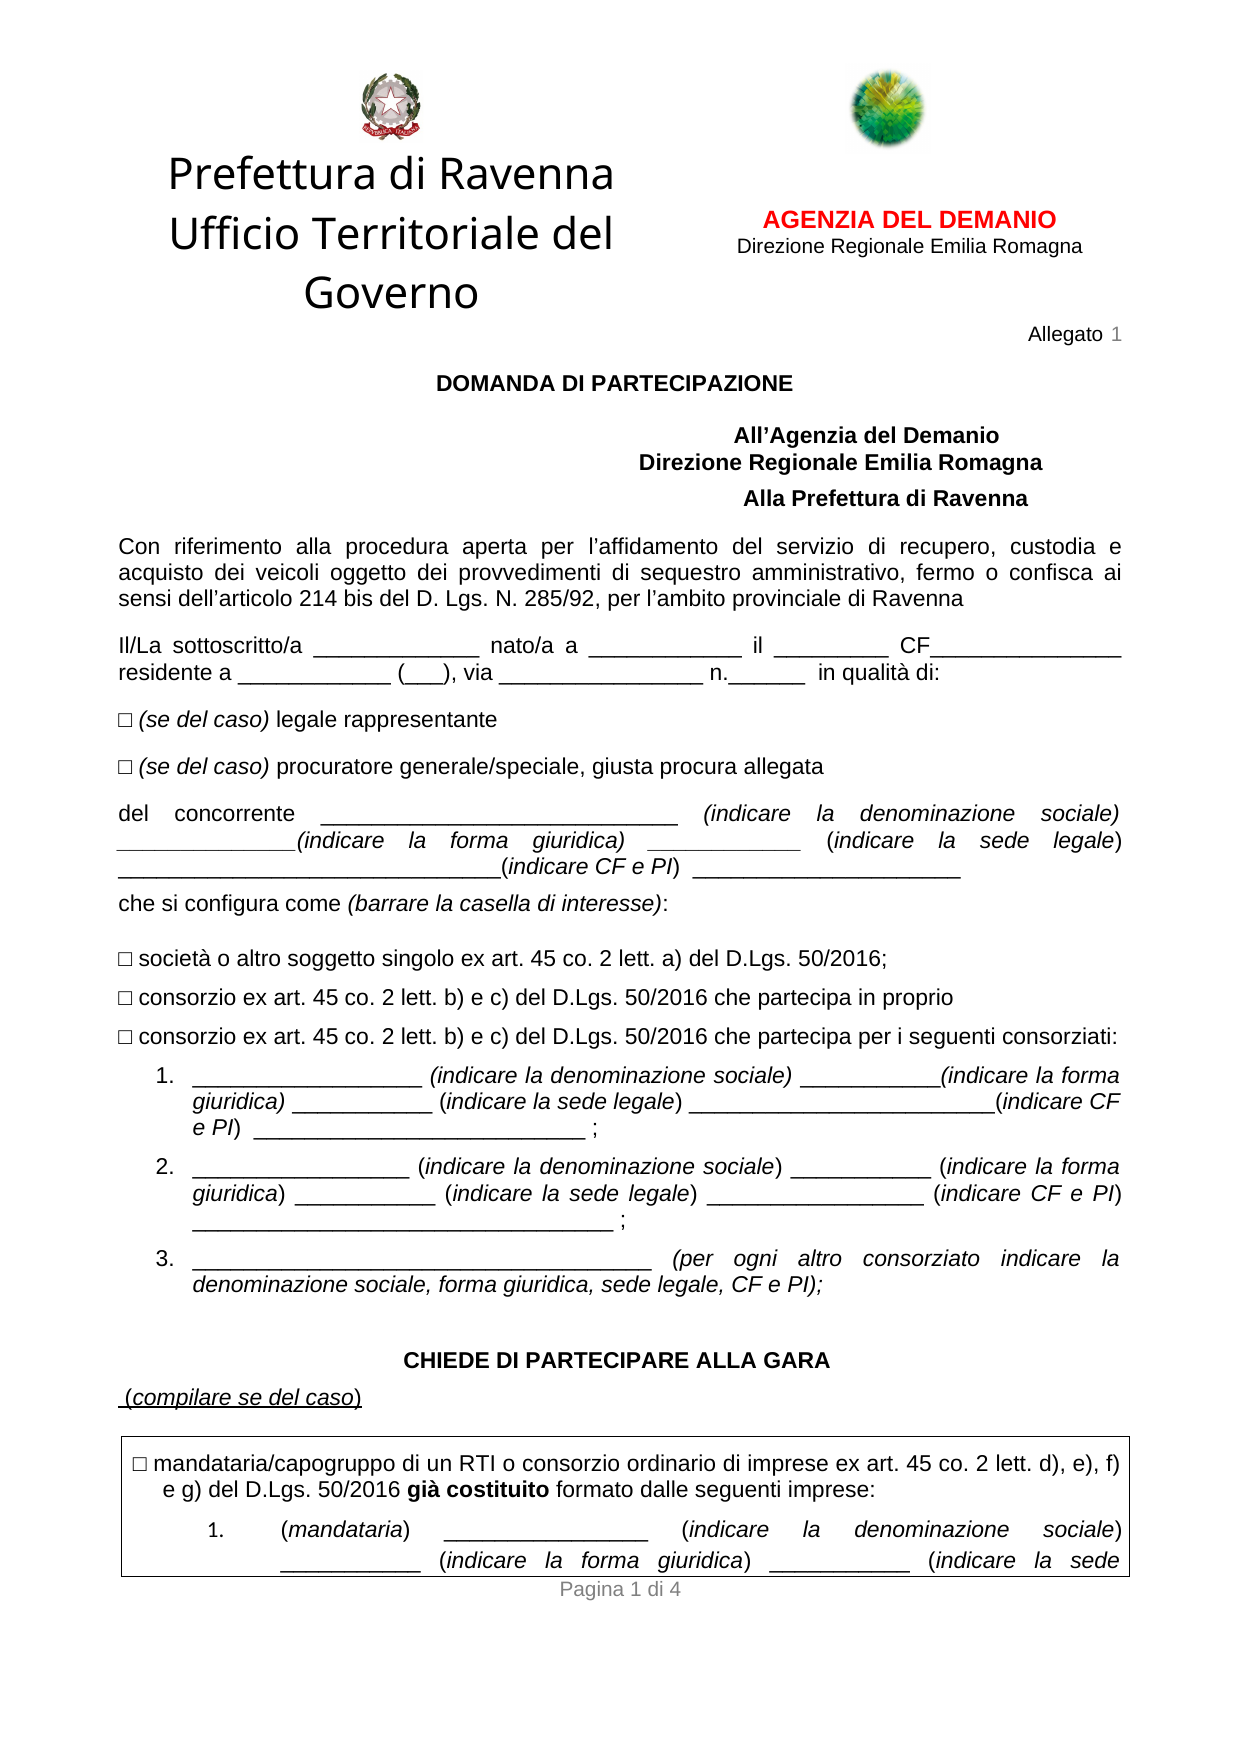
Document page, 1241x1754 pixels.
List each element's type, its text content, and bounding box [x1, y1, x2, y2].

text DOMANDA DI PARTECIPAZIONE [118, 369, 1122, 396]
text □ (se del caso) legale rappresentante [118, 706, 1122, 732]
text □ consorzio ex art. 45 co. 2 lett. b) e c) del D.Lgs. 50/2016 che partecipa per i seguenti consorziati: [118, 1023, 1122, 1049]
text Direzione Regionale Emilia Romagna [118, 449, 1122, 475]
text Alla Prefettura di Ravenna [118, 485, 1122, 512]
text che si configura come (barrare la casella di interesse): [118, 890, 1122, 916]
text All’Agenzia del Demanio [634, 422, 1122, 449]
text □ società o altro soggetto singolo ex art. 45 co. 2 lett. a) del D.Lgs. 50/2016; [118, 945, 1122, 971]
table_header □ mandataria/capogruppo di un RTI o consorzio ordinario di imprese ex art. 45 co. 2 lett. d), e), f) e g) del D.Lgs. 50/2016 già costituito formato dalle seguenti imprese: (mandataria) ________________ (indicare la denominazione sociale) ___________ (indicare la forma giuridica) ___________ (indicare la sede [122, 1437, 1129, 1576]
text Con riferimento alla procedura aperta per l’affidamento del servizio di recupero, custodia e acquisto dei veicoli oggetto dei provvedimenti di sequestro amministrativo, fermo o confisca ai sensi dell’articolo 214 bis del D. Lgs. N. 285/92, per l’ambito provinciale di Ravenna [118, 533, 1122, 612]
text □ (se del caso) procuratore generale/speciale, giusta procura allegata [118, 753, 1122, 779]
list ____________________________________ (per ogni altro consorziato indicare la denominazione sociale, forma giuridica, sede legale, CF e PI); [155, 1245, 1122, 1297]
text Il/La sottoscritto/a _____________ nato/a a ____________ il _________ CF_______________ residente a ____________ (___), via ________________ n.______ in qualità di: [118, 632, 1122, 685]
text del concorrente ____________________________ (indicare la denominazione sociale) ______________(indicare la forma giuridica) ____________ (indicare la sede legale) ______________________________(indicare CF e PI) _____________________ [118, 800, 1122, 879]
text (compilare se del caso) [118, 1383, 1122, 1410]
text □ consorzio ex art. 45 co. 2 lett. b) e c) del D.Lgs. 50/2016 che partecipa in proprio [118, 984, 1122, 1010]
list _________________ (indicare la denominazione sociale) ___________ (indicare la forma giuridica) ___________ (indicare la sede legale) _________________ (indicare CF e PI) _________________________________ ; [155, 1153, 1122, 1232]
text CHIEDE DI PARTECIPARE ALLA GARA [118, 1347, 1122, 1373]
list __________________ (indicare la denominazione sociale) ___________(indicare la forma giuridica) ___________ (indicare la sede legale) ________________________(indicare CF e PI) __________________________ ; [155, 1062, 1122, 1141]
